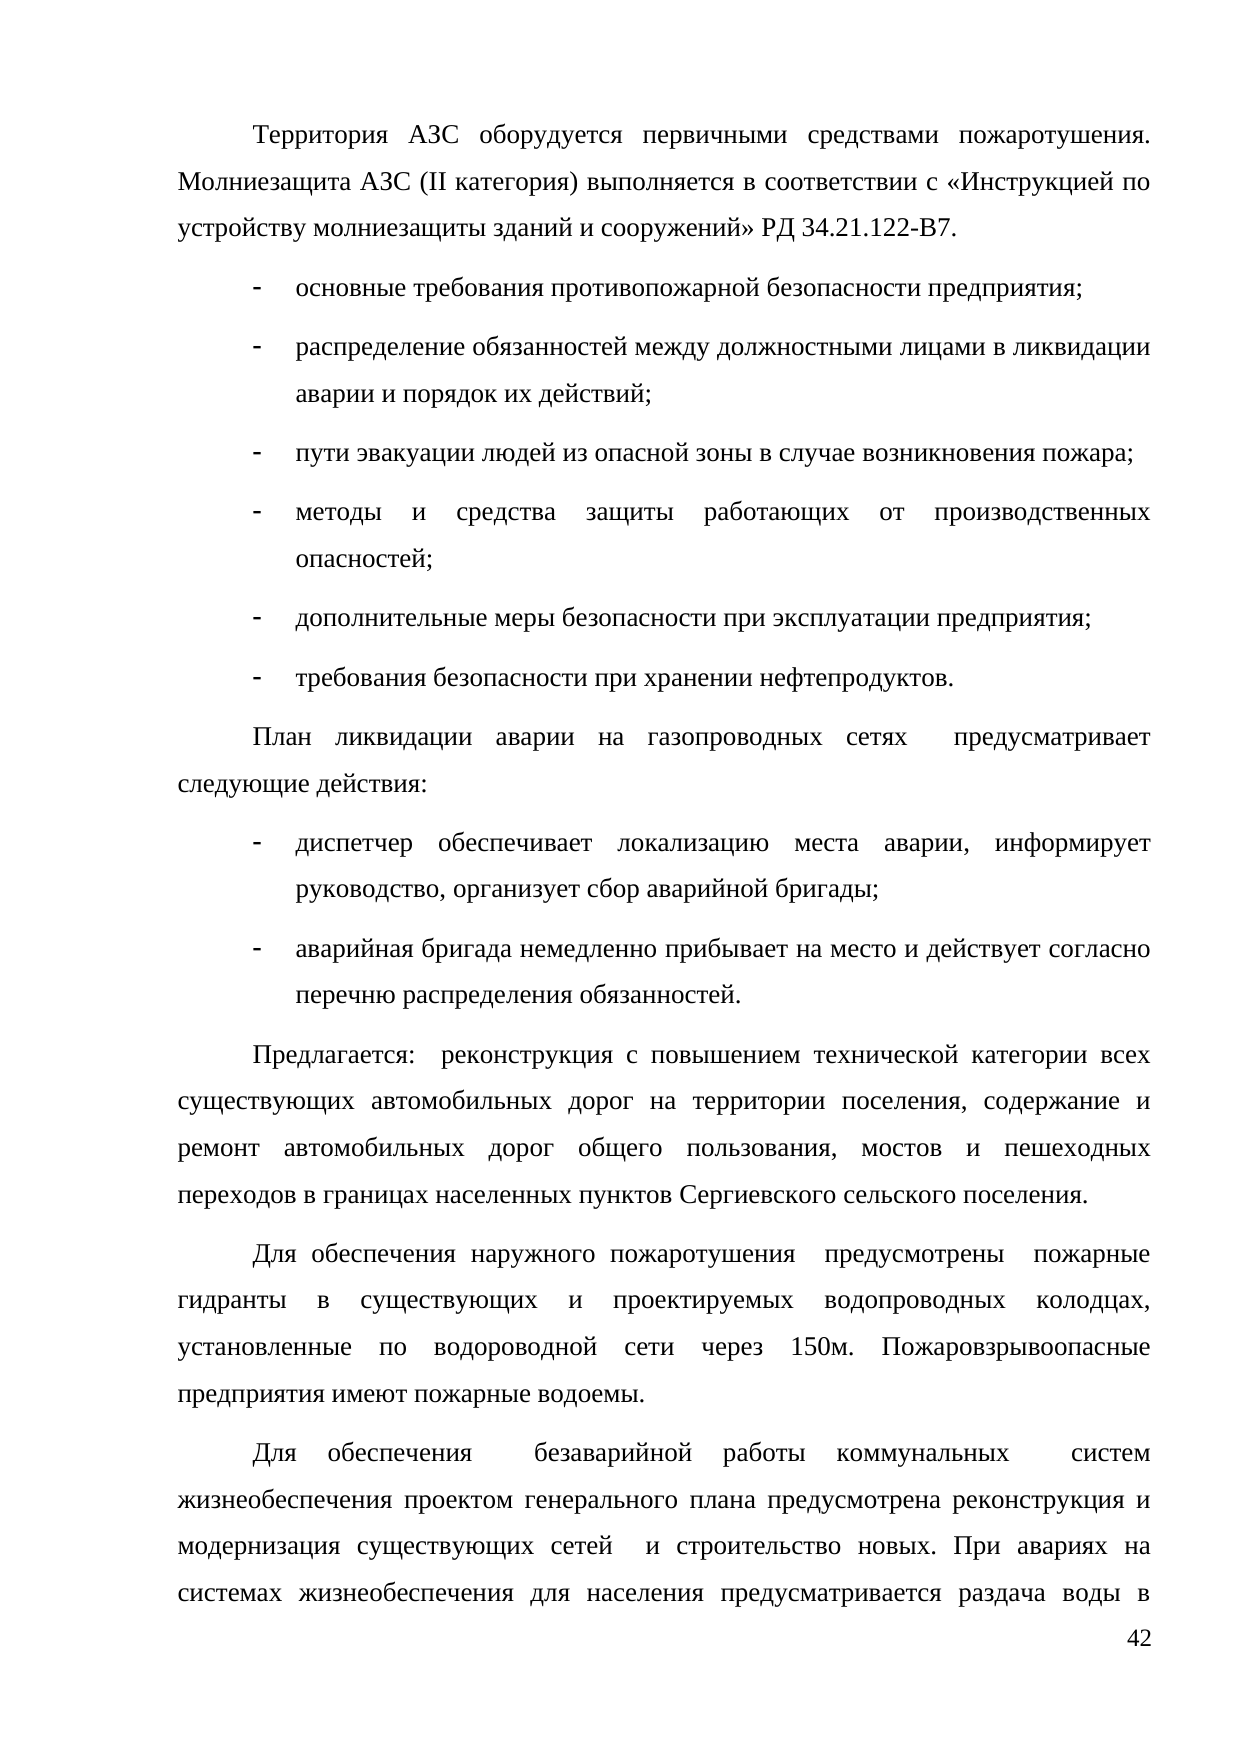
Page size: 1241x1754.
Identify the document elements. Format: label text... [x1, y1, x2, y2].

list методы и средства защиты работающих от производственных опасностей; [252, 495, 1152, 573]
list дополнительные меры безопасности при эксплуатации предприятия; [252, 601, 1152, 632]
text Предлагается: реконструкция с повышением технической категории всех существующих автомобильных дорог на территории поселения, содержание и ремонт автомобильных дорог общего пользования, мостов и пешеходных переходов в границах населенных пунктов Сергиевского сельского поселения. [177, 1038, 1152, 1209]
text План ликвидации аварии на газопроводных сетях предусматривает следующие действия: [177, 720, 1152, 798]
list пути эвакуации людей из опасной зоны в случае возникновения пожара; [252, 436, 1152, 467]
list распределение обязанностей между должностными лицами в ликвидации аварии и порядок их действий; [252, 330, 1152, 408]
list диспетчер обеспечивает локализацию места аварии, информирует руководство, организует сбор аварийной бригады; [252, 826, 1152, 904]
text Для обеспечения безаварийной работы коммунальных систем жизнеобеспечения проектом генерального плана предусмотрена реконструкция и модернизация существующих сетей и строительство новых. При авариях на системах жизнеобеспечения для населения предусматривается раздача воды в [177, 1436, 1152, 1607]
list требования безопасности при хранении нефтепродуктов. [252, 661, 1152, 692]
text Для обеспечения наружного пожаротушения предусмотрены пожарные гидранты в существующих и проектируемых водопроводных колодцах, установленные по водороводной сети через 150м. Пожаровзрывоопасные предприятия имеют пожарные водоемы. [177, 1237, 1152, 1408]
text Территория АЗС оборудуется первичными средствами пожаротушения. Молниезащита АЗС (II категория) выполняется в соответствии с «Инструкцией по устройству молниезащиты зданий и сооружений» РД 34.21.122-В7. [177, 118, 1152, 243]
list аварийная бригада немедленно прибывает на место и действует согласно перечню распределения обязанностей. [252, 932, 1152, 1010]
list основные требования противопожарной безопасности предприятия; [252, 271, 1152, 302]
